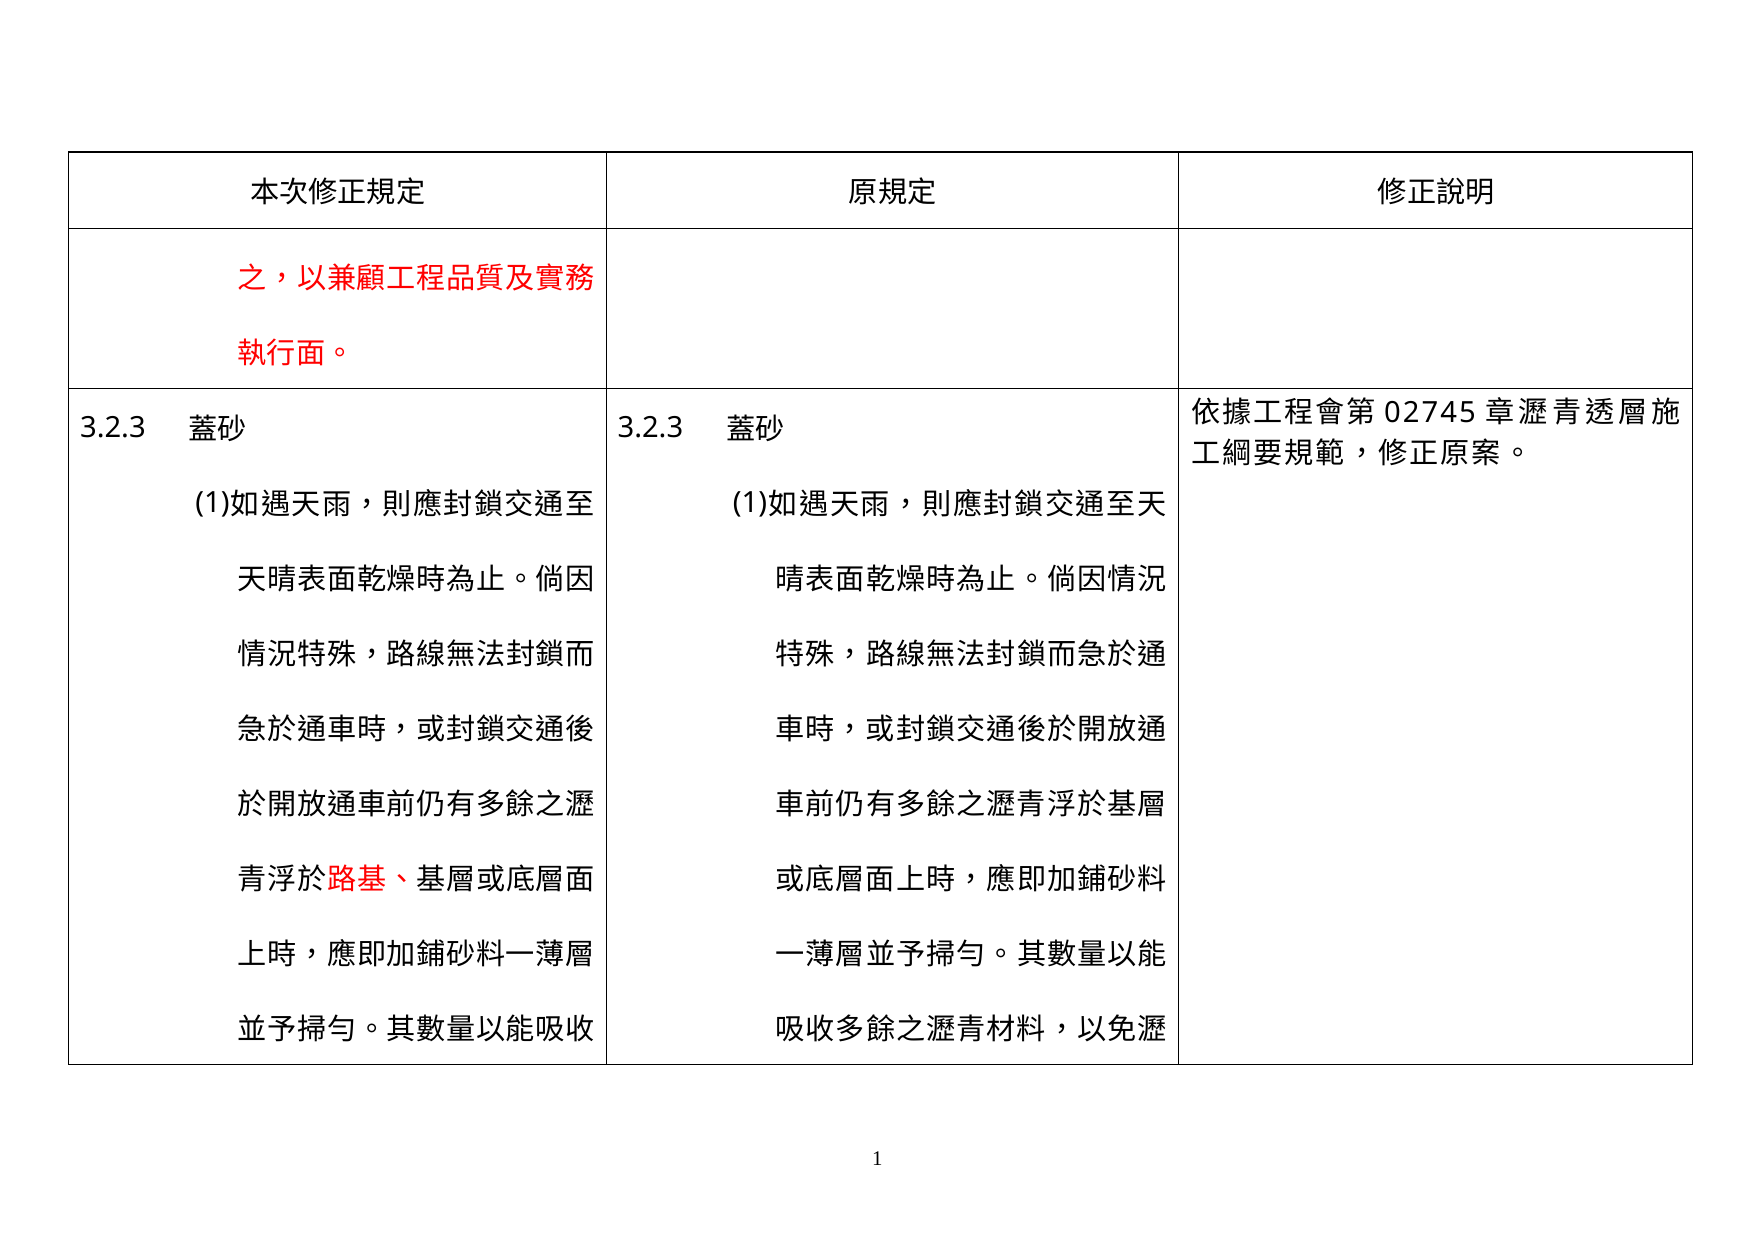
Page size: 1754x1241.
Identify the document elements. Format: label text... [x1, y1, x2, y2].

table_cell [607, 229, 1178, 388]
table_header 原規定 [607, 153, 1178, 227]
table_cell 之，以兼顧工程品質及實務執行面。 [69, 229, 606, 388]
table_cell 依據工程會第02745章瀝青透層施工綱要規範，修正原案。 [1179, 389, 1692, 1064]
table_cell 3.2.3 蓋砂 (1)如遇天雨，則應封鎖交通至天晴表面乾燥時為止。倘因情況特殊，路線無法封鎖而急於通車時，或封鎖交通後於開放通車前仍有多餘之瀝青浮於基層或底層面上時，應即加鋪砂料一薄層並予掃勻。其數量以能吸收多餘之瀝青材料，以免瀝 [607, 389, 1178, 1064]
table_header 本次修正規定 [69, 153, 606, 227]
table_header 修正說明 [1179, 153, 1692, 227]
table_cell 3.2.3 蓋砂 (1)如遇天雨，則應封鎖交通至天晴表面乾燥時為止。倘因情況特殊，路線無法封鎖而急於通車時，或封鎖交通後於開放通車前仍有多餘之瀝青浮於路基、基層或底層面上時，應即加鋪砂料一薄層並予掃勻。其數量以能吸收 [69, 389, 606, 1064]
table_cell [1179, 229, 1692, 388]
